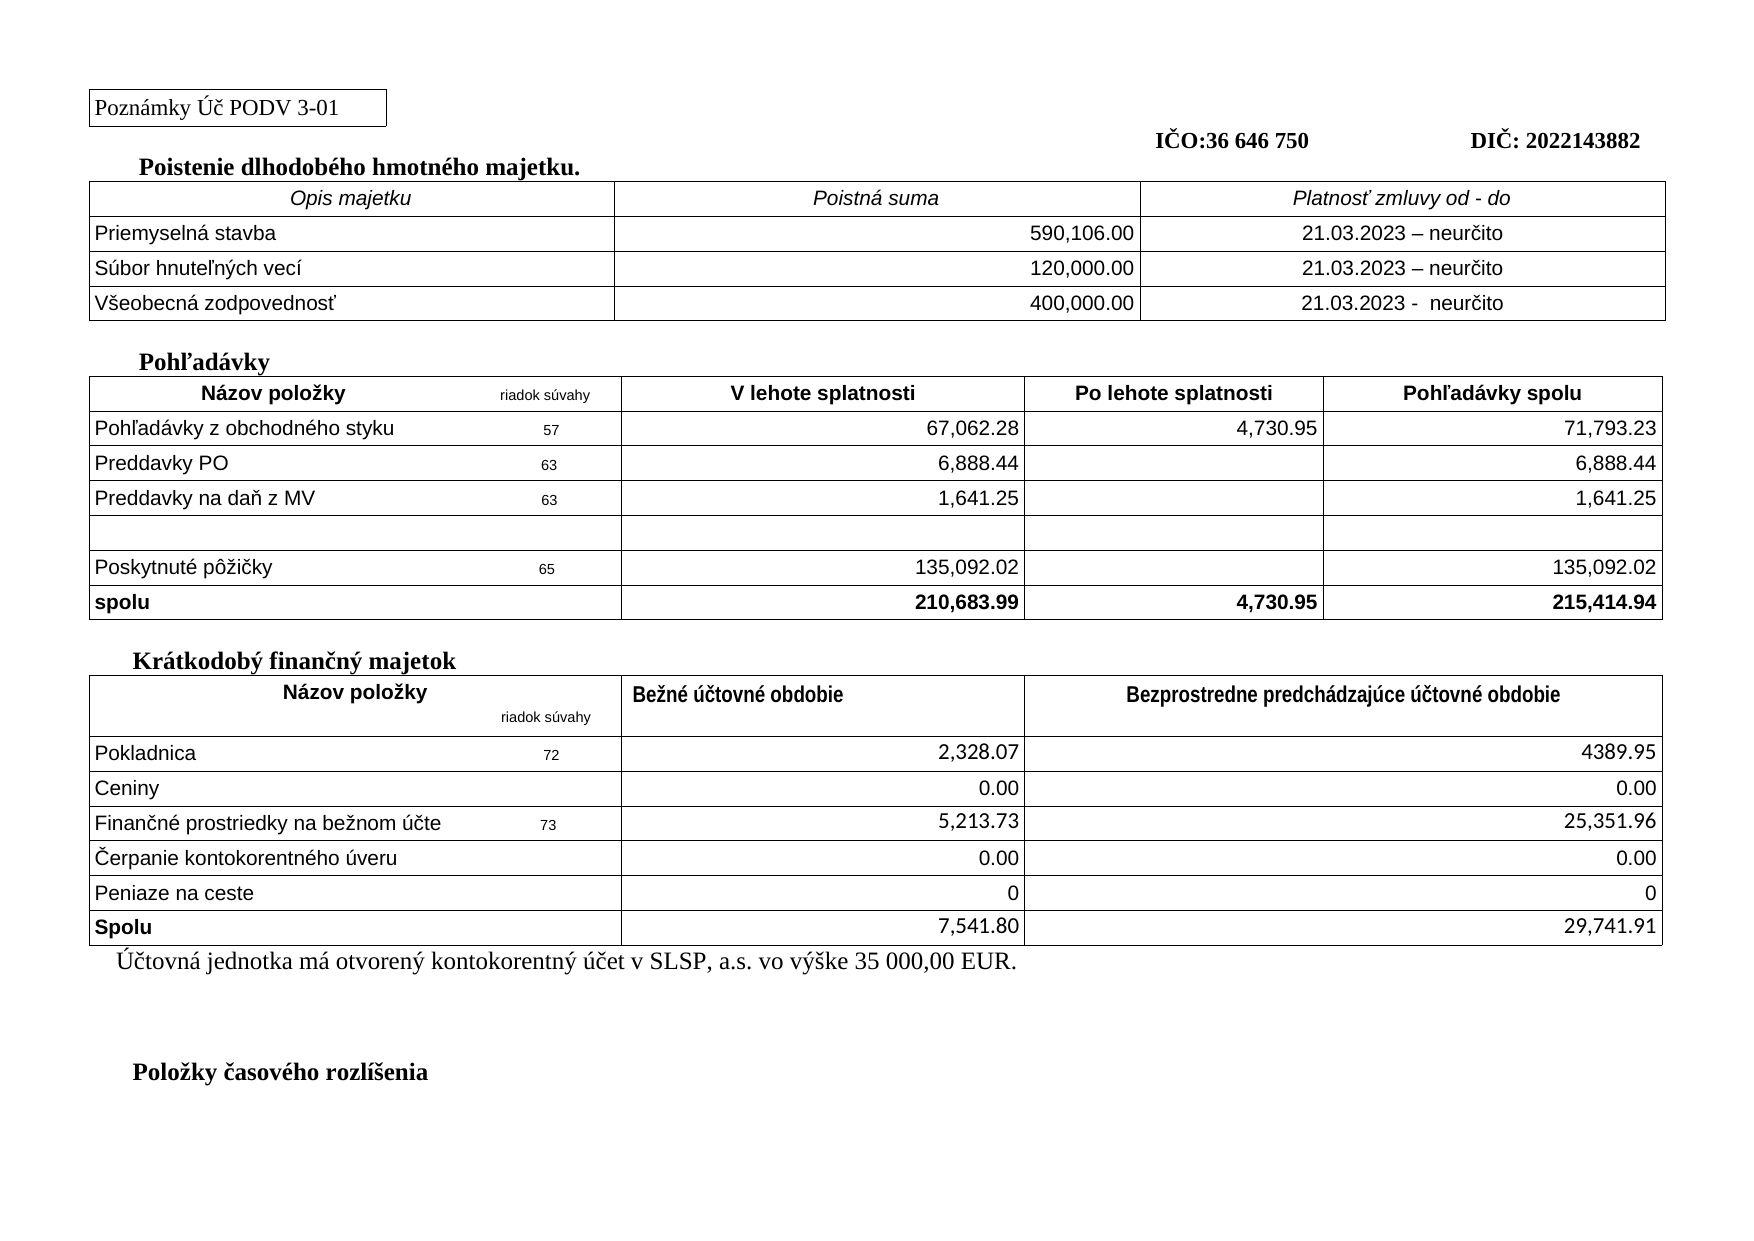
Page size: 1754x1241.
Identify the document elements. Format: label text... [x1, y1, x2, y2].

table_header Názov položky riadok súvahy [90, 377, 621, 411]
table_header Poistná suma [615, 182, 1140, 216]
table_cell Ceniny [90, 772, 621, 806]
table_cell 120 000,00 [615, 252, 1140, 286]
table_cell Preddavky PO 63 [90, 446, 621, 480]
table_cell 215 414,94 [1324, 586, 1662, 619]
table_header Po lehote splatnosti [1025, 377, 1323, 411]
table_header Pohľadávky spolu [1324, 377, 1662, 411]
table_cell 5 213,73 [622, 807, 1024, 840]
table_cell 71 793,23 [1324, 412, 1662, 445]
text IČO:36 646 750 DIČ: 2022143882 [89, 126, 1665, 153]
table_cell 590 106,00 [615, 217, 1140, 251]
table_cell [1025, 481, 1323, 515]
table_cell 4389,95 [1025, 737, 1662, 771]
table_header V lehote splatnosti [622, 377, 1024, 411]
text Poistenie dlhodobého hmotného majetku. [89, 153, 1665, 181]
table_cell Spolu [90, 911, 621, 945]
table_cell 4 730,95 [1025, 586, 1323, 619]
table_cell 29 741,91 [1025, 911, 1662, 945]
table_header Platnosť zmluvy od - do [1141, 182, 1665, 216]
text Účtovná jednotka má otvorený kontokorentný účet v SLSP, a.s. vo výške 35 000,00 EUR. [89, 945, 1665, 975]
text Položky časového rozlíšenia [89, 1058, 1665, 1086]
table_header Názov položky riadok súvahy [90, 676, 621, 736]
table_cell 21.03.2023 – neurčito [1141, 217, 1665, 251]
table_cell Finančné prostriedky na bežnom účte 73 [90, 807, 621, 840]
table_cell 21.03.2023 – neurčito [1141, 252, 1665, 286]
table_cell 0,00 [622, 772, 1024, 806]
table_cell 0 [1025, 876, 1662, 910]
text Krátkodobý finančný majetok [89, 647, 1665, 675]
table_cell [1025, 516, 1323, 550]
table_cell [90, 516, 621, 550]
table_cell 400 000,00 [615, 287, 1140, 320]
table_cell Preddavky na daň z MV 63 [90, 481, 621, 515]
table_cell Priemyselná stavba [90, 217, 614, 251]
table_cell 7 541,80 [622, 911, 1024, 945]
table_cell 6 888,44 [1324, 446, 1662, 480]
table_cell 21.03.2023 - neurčito [1141, 287, 1665, 320]
table_cell 1 641,25 [622, 481, 1024, 515]
table_cell 4 730,95 [1025, 412, 1323, 445]
table_cell 135 092,02 [622, 551, 1024, 584]
table_cell 135 092,02 [1324, 551, 1662, 584]
table_cell 1 641,25 [1324, 481, 1662, 515]
table_cell 0,00 [622, 841, 1024, 875]
table_cell 67 062,28 [622, 412, 1024, 445]
table_cell [1025, 551, 1323, 584]
table_cell 25 351,96 [1025, 807, 1662, 840]
table_cell 0 [622, 876, 1024, 910]
table_cell 0,00 [1025, 841, 1662, 875]
text Pohľadávky [89, 348, 1665, 376]
table_cell Peniaze na ceste [90, 876, 621, 910]
table_cell Všeobecná zodpovednosť [90, 287, 614, 320]
table_cell [622, 516, 1024, 550]
table_cell 210 683,99 [622, 586, 1024, 619]
table_cell spolu [90, 586, 621, 619]
table_cell 6 888,44 [622, 446, 1024, 480]
table_cell Poskytnuté pôžičky 65 [90, 551, 621, 584]
table_cell 0,00 [1025, 772, 1662, 806]
table_header Bežné účtovné obdobie [622, 676, 1024, 736]
table_cell Pokladnica 72 [90, 737, 621, 771]
table_cell [1324, 516, 1662, 550]
table_cell 2 328,07 [622, 737, 1024, 771]
table_cell Čerpanie kontokorentného úveru [90, 841, 621, 875]
table_cell Súbor hnuteľných vecí [90, 252, 614, 286]
table_cell [1025, 446, 1323, 480]
table_header Bezprostredne predchádzajúce účtovné obdobie [1025, 676, 1662, 736]
table_cell Pohľadávky z obchodného styku 57 [90, 412, 621, 445]
table_header Poznámky Úč PODV 3-01 [90, 90, 386, 126]
table_header Opis majetku [90, 182, 614, 216]
